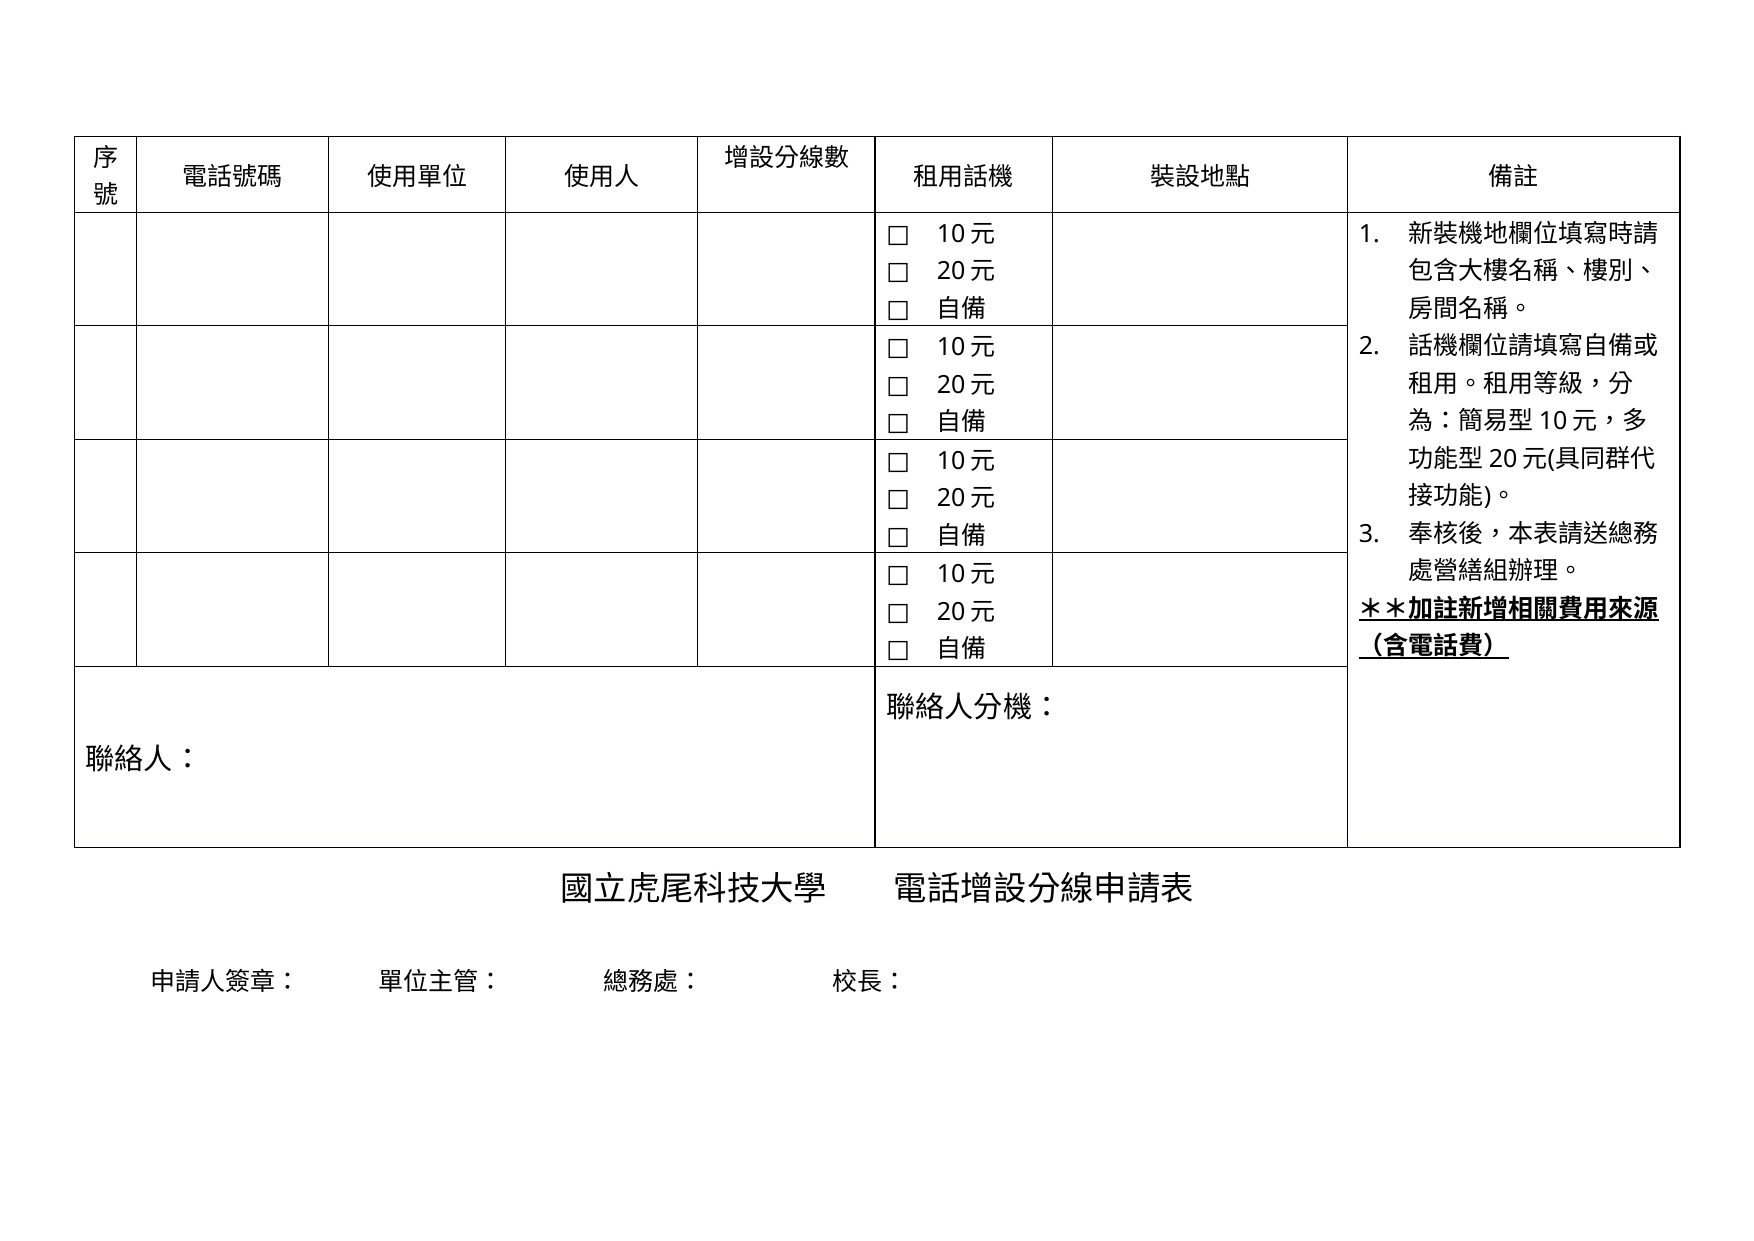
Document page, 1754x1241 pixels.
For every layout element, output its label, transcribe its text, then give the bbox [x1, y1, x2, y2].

table_cell [698, 326, 874, 439]
table_cell [329, 326, 505, 439]
table_header 使用單位 [329, 137, 505, 212]
table_cell 10元 20元 自備 [876, 213, 1052, 325]
table_cell [506, 213, 697, 325]
table_cell 新裝機地欄位填寫時請包含大樓名稱、樓別、房間名稱。 話機欄位請填寫自備或租用。租用等級，分為：簡易型10元，多功能型20元(具同群代接功能)。 奉核後，本表請送總務處營繕組辦理。 ＊＊加註新增相關費用來源（含電話費） [1348, 213, 1679, 847]
table_cell 10元 20元 自備 [876, 326, 1052, 439]
table_cell [75, 553, 136, 666]
table_cell [137, 213, 328, 325]
table_cell [1053, 213, 1347, 325]
table_header 序號 [75, 137, 136, 212]
table_cell [75, 440, 136, 552]
table_cell [506, 553, 697, 666]
table_cell [698, 213, 874, 325]
table_cell 聯絡人： [75, 667, 874, 847]
table_cell [506, 326, 697, 439]
table_header 增設分線數 [698, 137, 874, 212]
table_cell [1053, 553, 1347, 666]
text 國立虎尾科技大學 電話增設分線申請表 [150, 848, 1604, 923]
table_cell [75, 213, 136, 325]
table_cell 10元 20元 自備 [876, 440, 1052, 552]
table_cell [329, 440, 505, 552]
table_cell [137, 440, 328, 552]
table_header 備註 [1348, 137, 1679, 212]
table_cell [698, 440, 874, 552]
table_cell [329, 553, 505, 666]
table_cell [137, 553, 328, 666]
table_header 租用話機 [876, 137, 1052, 212]
table_cell [1053, 440, 1347, 552]
table_cell [75, 326, 136, 439]
table_cell 10元 20元 自備 [876, 553, 1052, 666]
table_header 使用人 [506, 137, 697, 212]
table_cell [329, 213, 505, 325]
table_header 裝設地點 [1053, 137, 1347, 212]
table_cell [1053, 326, 1347, 439]
table_cell [137, 326, 328, 439]
table_cell 聯絡人分機： [876, 667, 1347, 847]
text 申請人簽章： 單位主管： 總務處： 校長： [150, 961, 1604, 998]
table_cell [698, 553, 874, 666]
table_header 電話號碼 [137, 137, 328, 212]
table_cell [506, 440, 697, 552]
